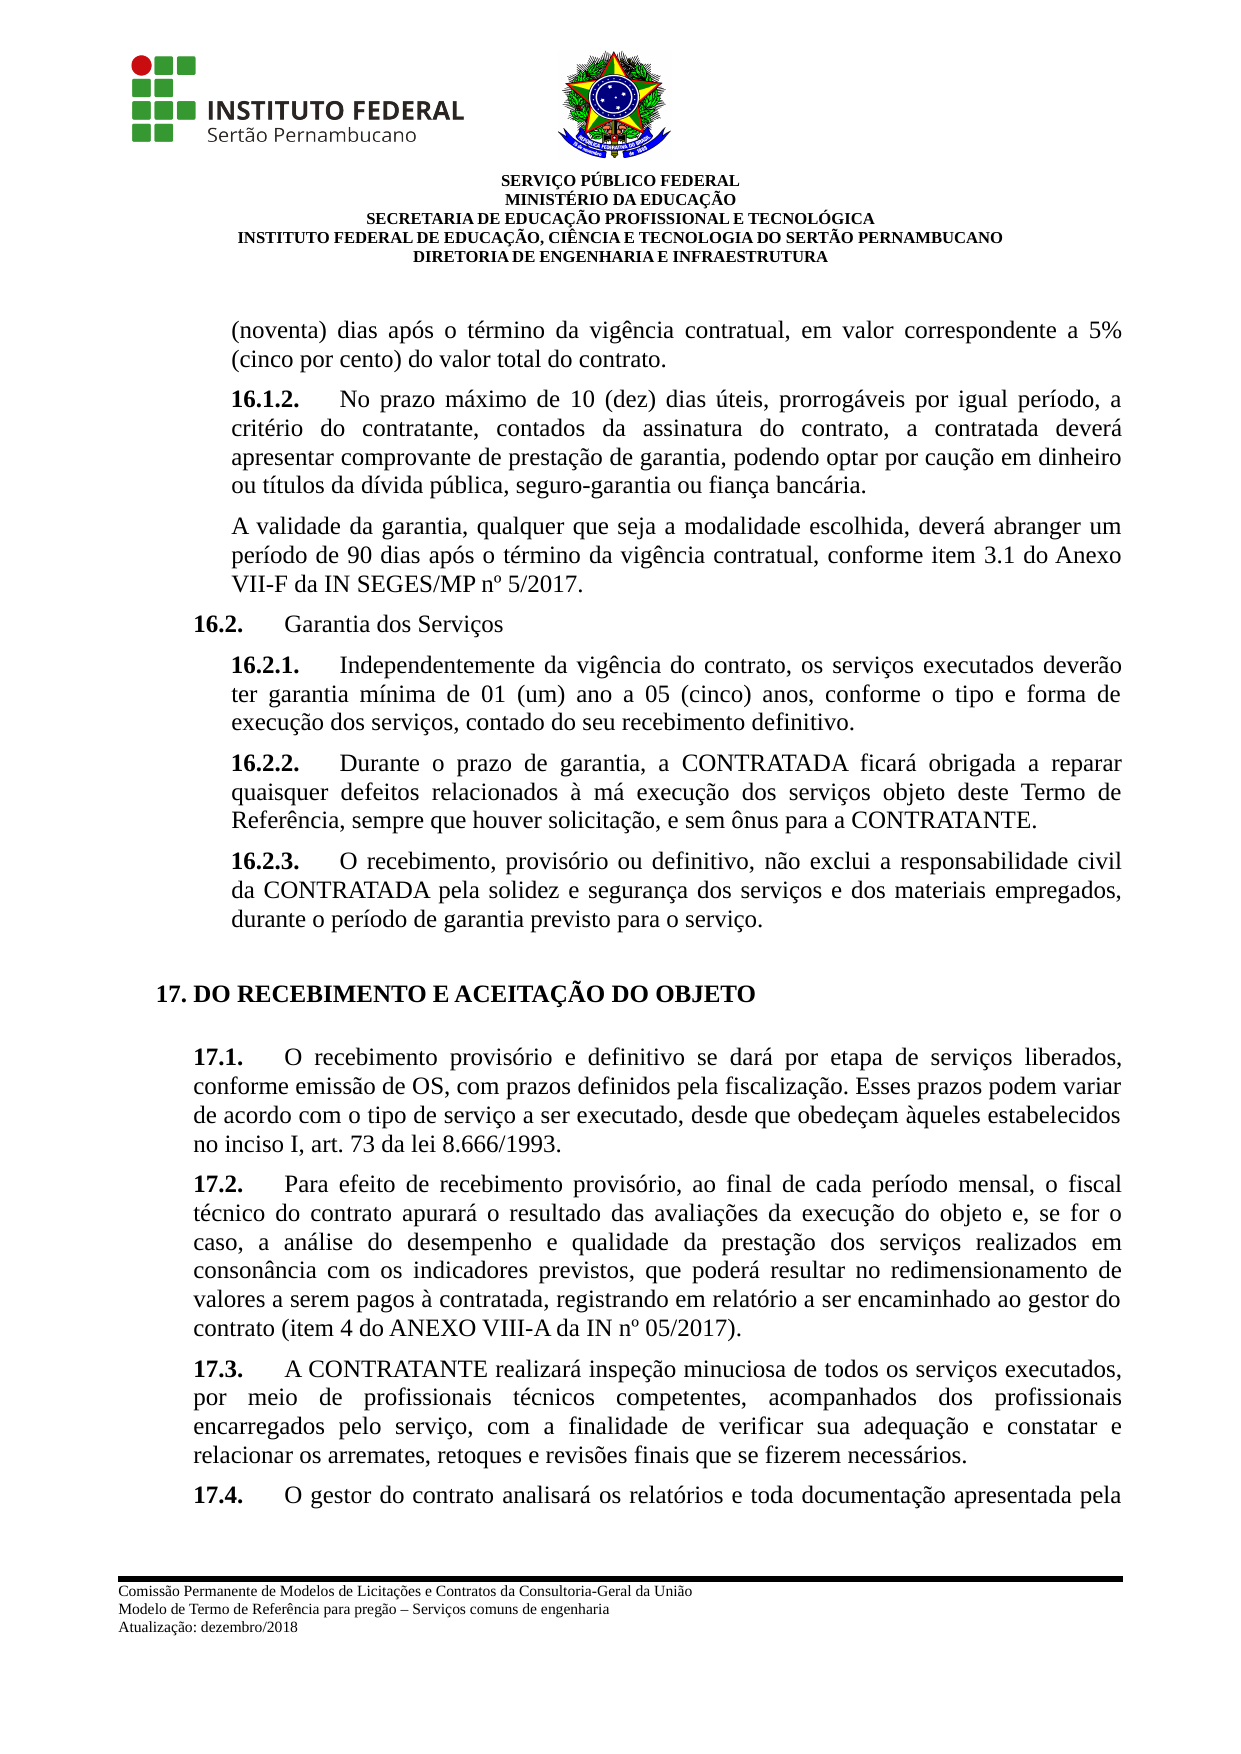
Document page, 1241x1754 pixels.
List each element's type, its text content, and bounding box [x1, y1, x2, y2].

list Independentemente da vigência do contrato, os serviços executados deverão ter garantia mínima de 01 (um) ano a 05 (cinco) anos, conforme o tipo e forma de execução dos serviços, contado do seu recebimento definitivo. [231, 650, 1123, 736]
list (noventa) dias após o término da vigência contratual, em valor correspondente a 5% (cinco por cento) do valor total do contrato. [231, 315, 1123, 372]
list Para efeito de recebimento provisório, ao final de cada período mensal, o fiscal técnico do contrato apurará o resultado das avaliações da execução do objeto e, se for o caso, a análise do desempenho e qualidade da prestação dos serviços realizados em consonância com os indicadores previstos, que poderá resultar no redimensionamento de valores a serem pagos à contratada, registrando em relatório a ser encaminhado ao gestor do contrato (item 4 do ANEXO VIII-A da IN nº 05/2017). [193, 1169, 1123, 1342]
list O gestor do contrato analisará os relatórios e toda documentação apresentada pela [193, 1481, 1123, 1509]
list Durante o prazo de garantia, a CONTRATADA ficará obrigada a reparar quaisquer defeitos relacionados à má execução dos serviços objeto deste Termo de Referência, sempre que houver solicitação, e sem ônus para a CONTRATANTE. [231, 748, 1123, 834]
list O recebimento provisório e definitivo se dará por etapa de serviços liberados, conforme emissão de OS, com prazos definidos pela fiscalização. Esses prazos podem variar de acordo com o tipo de serviço a ser executado, desde que obedeçam àqueles estabelecidos no inciso I, art. 73 da lei 8.666/1993. [193, 1042, 1123, 1157]
list A validade da garantia, qualquer que seja a modalidade escolhida, deverá abranger um período de 90 dias após o término da vigência contratual, conforme item 3.1 do Anexo VII-F da IN SEGES/MP nº 5/2017. [231, 511, 1123, 597]
list A CONTRATANTE realizará inspeção minuciosa de todos os serviços executados, por meio de profissionais técnicos competentes, acompanhados dos profissionais encarregados pelo serviço, com a finalidade de verificar sua adequação e constatar e relacionar os arremates, retoques e revisões finais que se fizerem necessários. [193, 1354, 1123, 1469]
picture [131, 55, 464, 142]
list No prazo máximo de 10 (dez) dias úteis, prorrogáveis por igual período, a critério do contratante, contados da assinatura do contrato, a contratada deverá apresentar comprovante de prestação de garantia, podendo optar por caução em dinheiro ou títulos da dívida pública, seguro-garantia ou fiança bancária. [231, 384, 1123, 499]
list DO RECEBIMENTO E ACEITAÇÃO DO OBJETO [156, 979, 1123, 1008]
list O recebimento, provisório ou definitivo, não exclui a responsabilidade civil da CONTRATADA pela solidez e segurança dos serviços e dos materiais empregados, durante o período de garantia previsto para o serviço. [231, 846, 1123, 932]
list Garantia dos Serviços [193, 609, 1123, 638]
